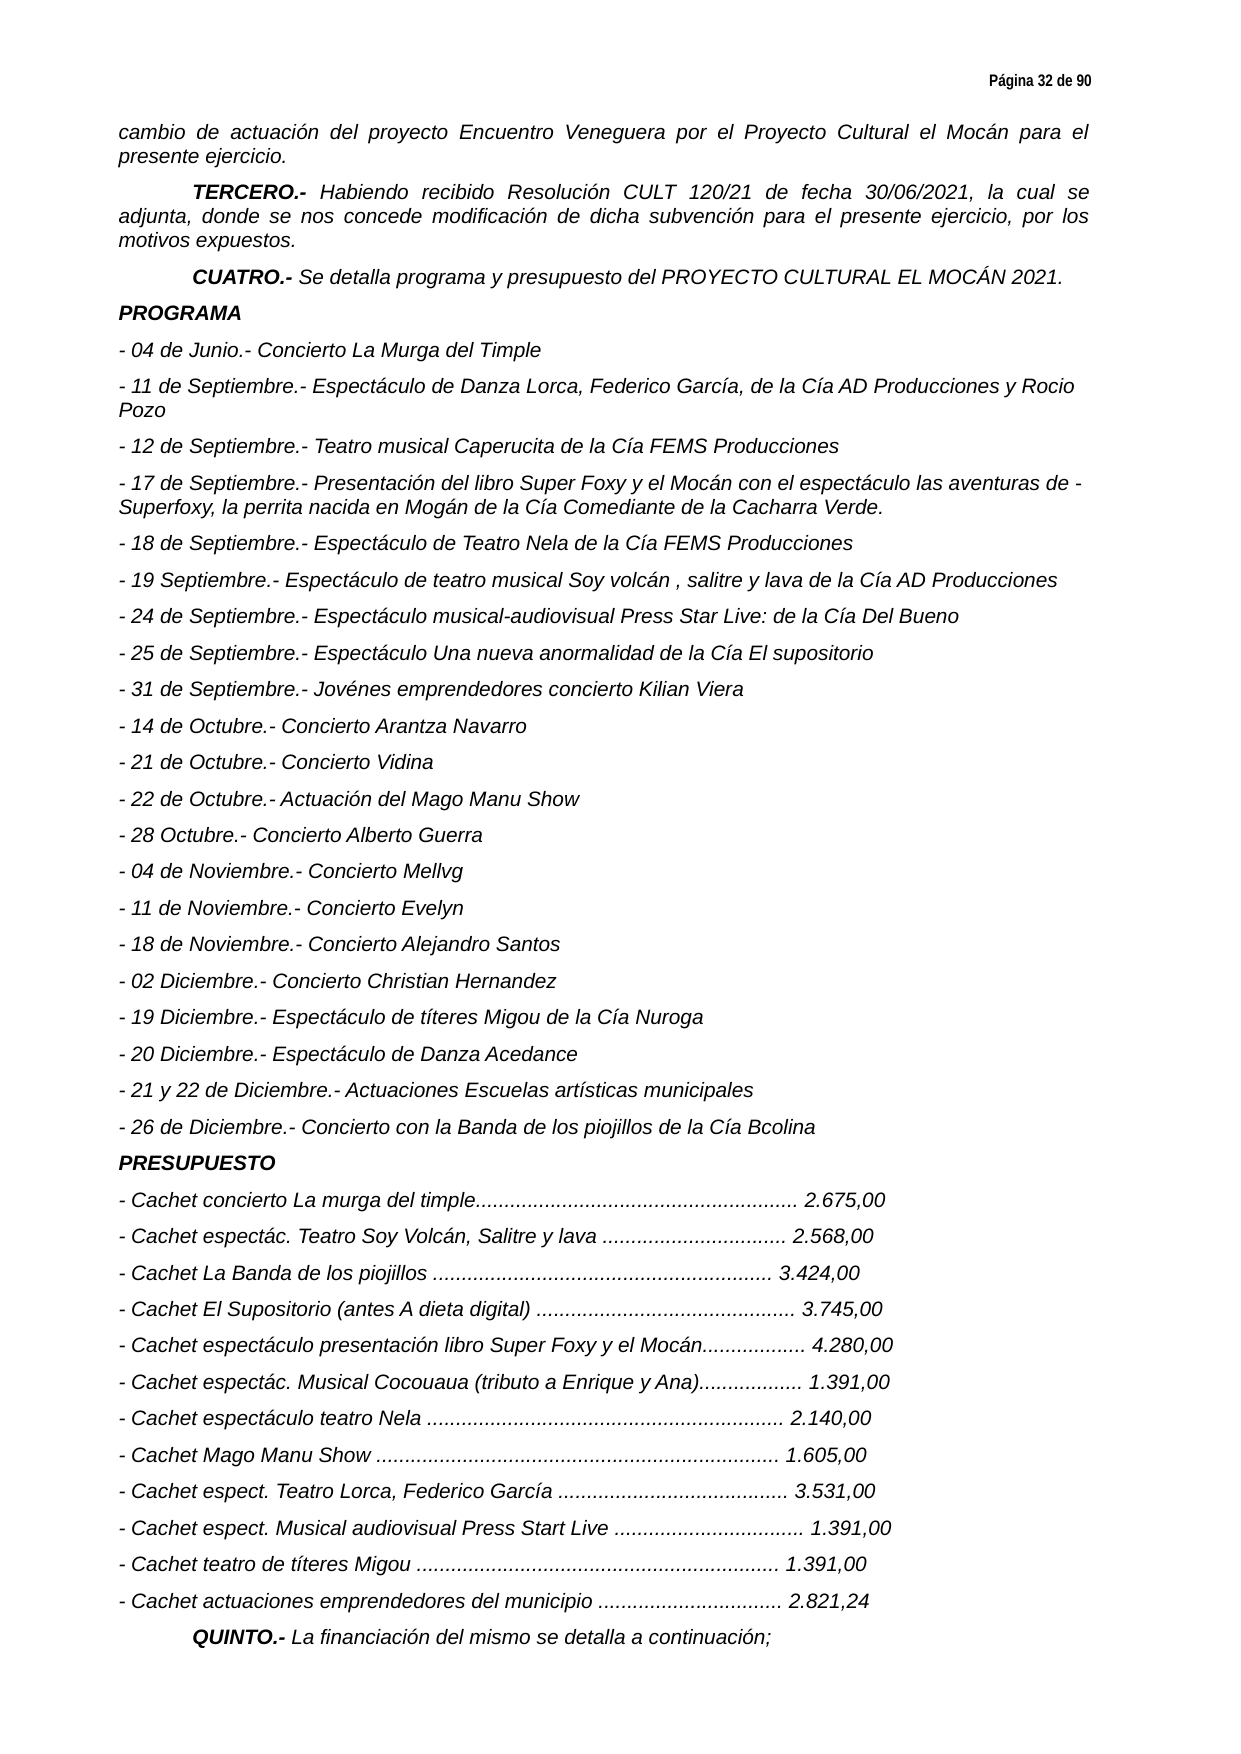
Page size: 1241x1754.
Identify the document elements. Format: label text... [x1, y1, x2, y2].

text - 22 de Octubre.- Actuación del Mago Manu Show [118, 786, 1092, 810]
text - Cachet El Supositorio (antes A dieta digital) ............................................. 3.745,00 [118, 1297, 1092, 1321]
text - 21 y 22 de Diciembre.- Actuaciones Escuelas artísticas municipales [118, 1078, 1092, 1102]
text - 20 Diciembre.- Espectáculo de Danza Acedance [118, 1042, 1092, 1066]
text - 02 Diciembre.- Concierto Christian Hernandez [118, 969, 1092, 993]
text - 18 de Noviembre.- Concierto Alejandro Santos [118, 932, 1092, 956]
text - 19 Septiembre.- Espectáculo de teatro musical Soy volcán , salitre y lava de la Cía AD Producciones [118, 568, 1092, 592]
text - 21 de Octubre.- Concierto Vidina [118, 750, 1092, 774]
text - Cachet actuaciones emprendedores del municipio ................................ 2.821,24 [118, 1588, 1092, 1612]
text cambio de actuación del proyecto Encuentro Veneguera por el Proyecto Cultural el Mocán para el presente ejercicio. [118, 120, 1092, 168]
text - 04 de Junio.- Concierto La Murga del Timple [118, 337, 1092, 361]
text - Cachet La Banda de los piojillos ........................................................... 3.424,00 [118, 1260, 1092, 1284]
text QUINTO.- La financiación del mismo se detalla a continuación; [118, 1625, 1092, 1649]
text PRESUPUESTO [118, 1151, 1092, 1175]
text - 25 de Septiembre.- Espectáculo Una nueva anormalidad de la Cía El supositorio [118, 641, 1092, 664]
text - 14 de Octubre.- Concierto Arantza Navarro [118, 713, 1092, 737]
text - 28 Octubre.- Concierto Alberto Guerra [118, 823, 1092, 847]
text - Cachet espectáculo teatro Nela .............................................................. 2.140,00 [118, 1406, 1092, 1430]
text - Cachet teatro de títeres Migou ............................................................... 1.391,00 [118, 1552, 1092, 1576]
text - 12 de Septiembre.- Teatro musical Caperucita de la Cía FEMS Producciones [118, 434, 1092, 458]
text - 17 de Septiembre.- Presentación del libro Super Foxy y el Mocán con el espectáculo las aventuras de - Superfoxy, la perrita nacida en Mogán de la Cía Comediante de la Cacharra Verde. [118, 471, 1092, 519]
text - Cachet concierto La murga del timple........................................................ 2.675,00 [118, 1187, 1092, 1211]
text - 24 de Septiembre.- Espectáculo musical-audiovisual Press Star Live: de la Cía Del Bueno [118, 604, 1092, 628]
text - 04 de Noviembre.- Concierto Mellvg [118, 859, 1092, 883]
text - Cachet espect. Musical audiovisual Press Start Live ................................. 1.391,00 [118, 1516, 1092, 1539]
text - Cachet espectáculo presentación libro Super Foxy y el Mocán.................. 4.280,00 [118, 1333, 1092, 1357]
text PROGRAMA [118, 301, 1092, 325]
text - Cachet espect. Teatro Lorca, Federico García ........................................ 3.531,00 [118, 1479, 1092, 1503]
text CUATRO.- Se detalla programa y presupuesto del PROYECTO CULTURAL EL MOCÁN 2021. [118, 264, 1092, 288]
text - 18 de Septiembre.- Espectáculo de Teatro Nela de la Cía FEMS Producciones [118, 531, 1092, 555]
text - 11 de Noviembre.- Concierto Evelyn [118, 896, 1092, 920]
text - 11 de Septiembre.- Espectáculo de Danza Lorca, Federico García, de la Cía AD Producciones y Rocio Pozo [118, 374, 1092, 422]
text - Cachet espectác. Teatro Soy Volcán, Salitre y lava ................................ 2.568,00 [118, 1224, 1092, 1248]
text - 19 Diciembre.- Espectáculo de títeres Migou de la Cía Nuroga [118, 1005, 1092, 1029]
text - 31 de Septiembre.- Jovénes emprendedores concierto Kilian Viera [118, 677, 1092, 701]
text - Cachet espectác. Musical Cocouaua (tributo a Enrique y Ana).................. 1.391,00 [118, 1370, 1092, 1394]
text - 26 de Diciembre.- Concierto con la Banda de los piojillos de la Cía Bcolina [118, 1114, 1092, 1138]
text - Cachet Mago Manu Show ...................................................................... 1.605,00 [118, 1443, 1092, 1467]
text TERCERO.- Habiendo recibido Resolución CULT 120/21 de fecha 30/06/2021, la cual se adjunta, donde se nos concede modificación de dicha subvención para el presente ejercicio, por los motivos expuestos. [118, 180, 1092, 252]
